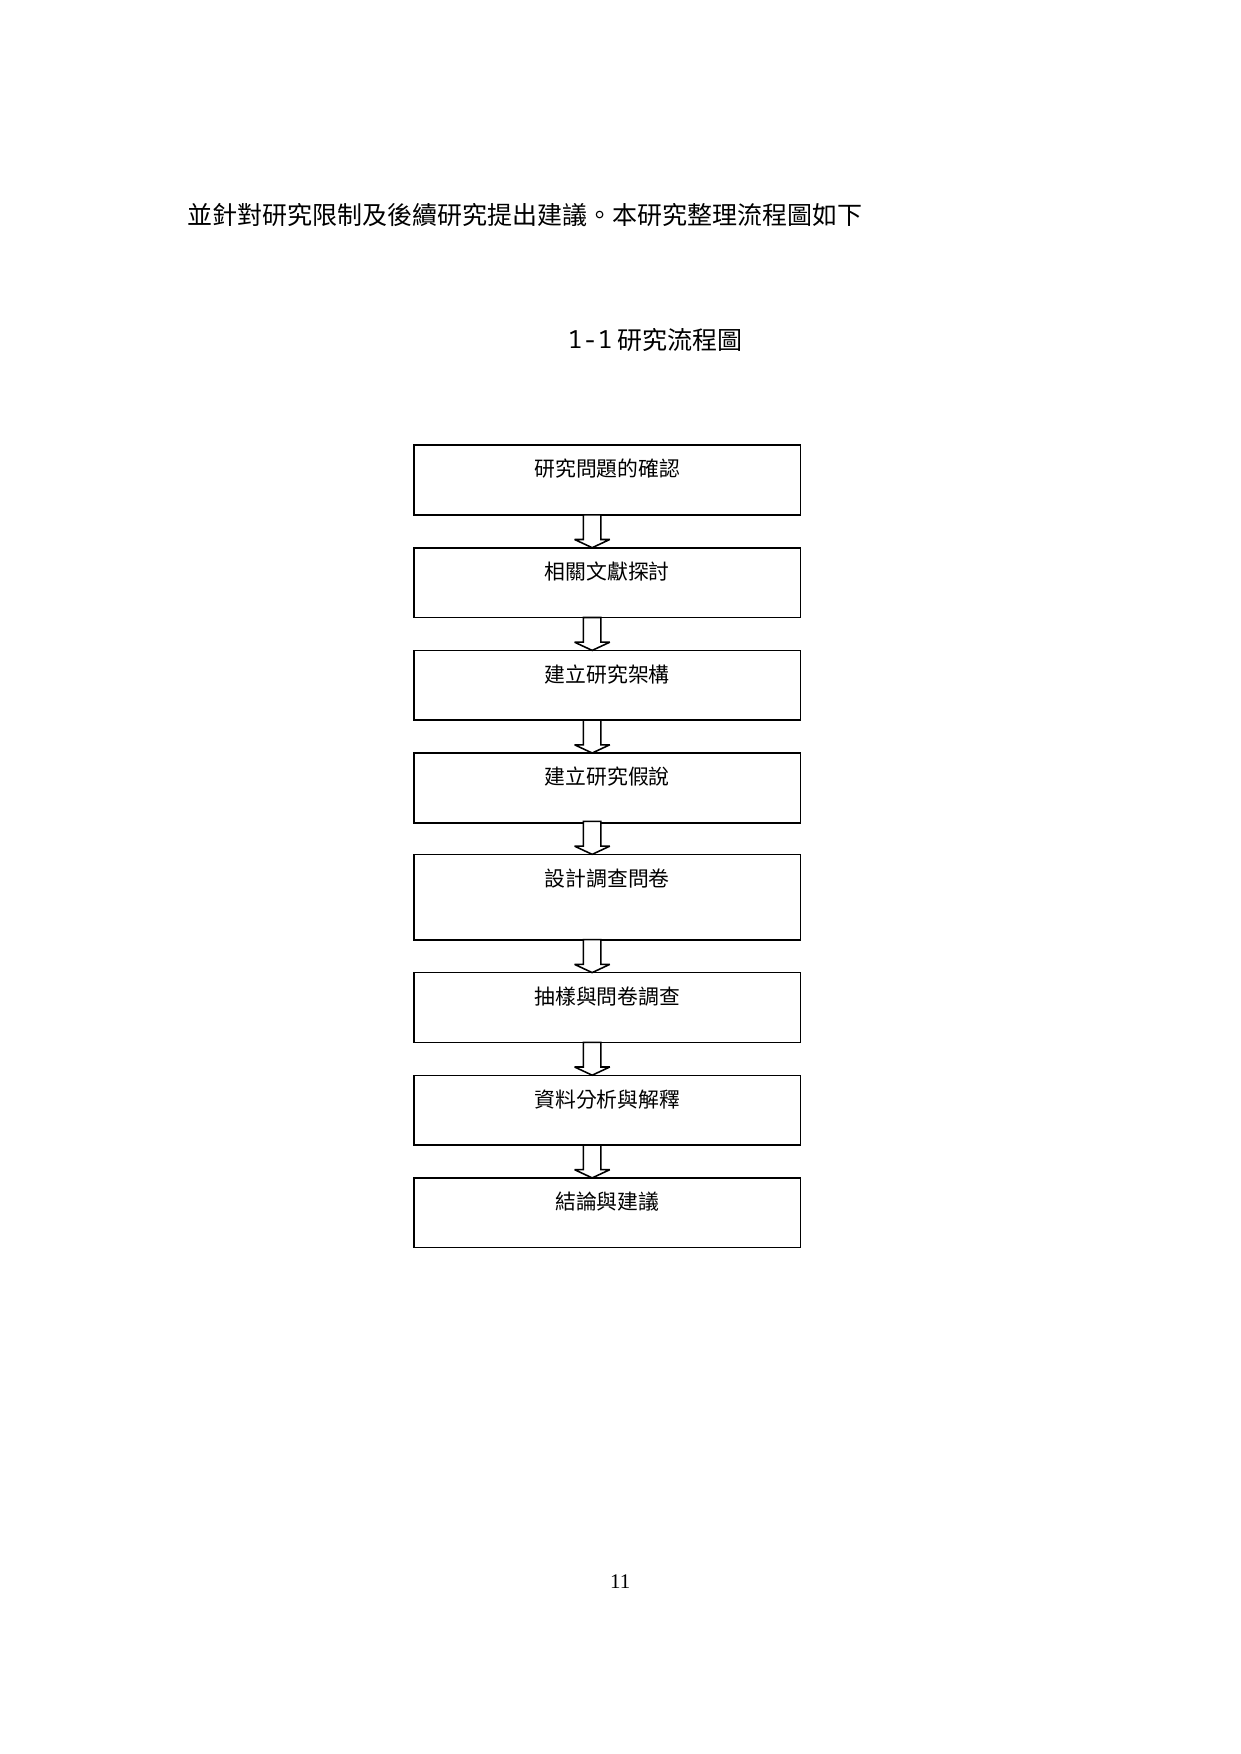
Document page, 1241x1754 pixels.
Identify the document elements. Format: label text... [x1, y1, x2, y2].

text 並針對研究限制及後續研究提出建議。本研究整理流程圖如下 [187, 172, 1053, 234]
text 1-1研究流程圖 [187, 297, 1053, 359]
